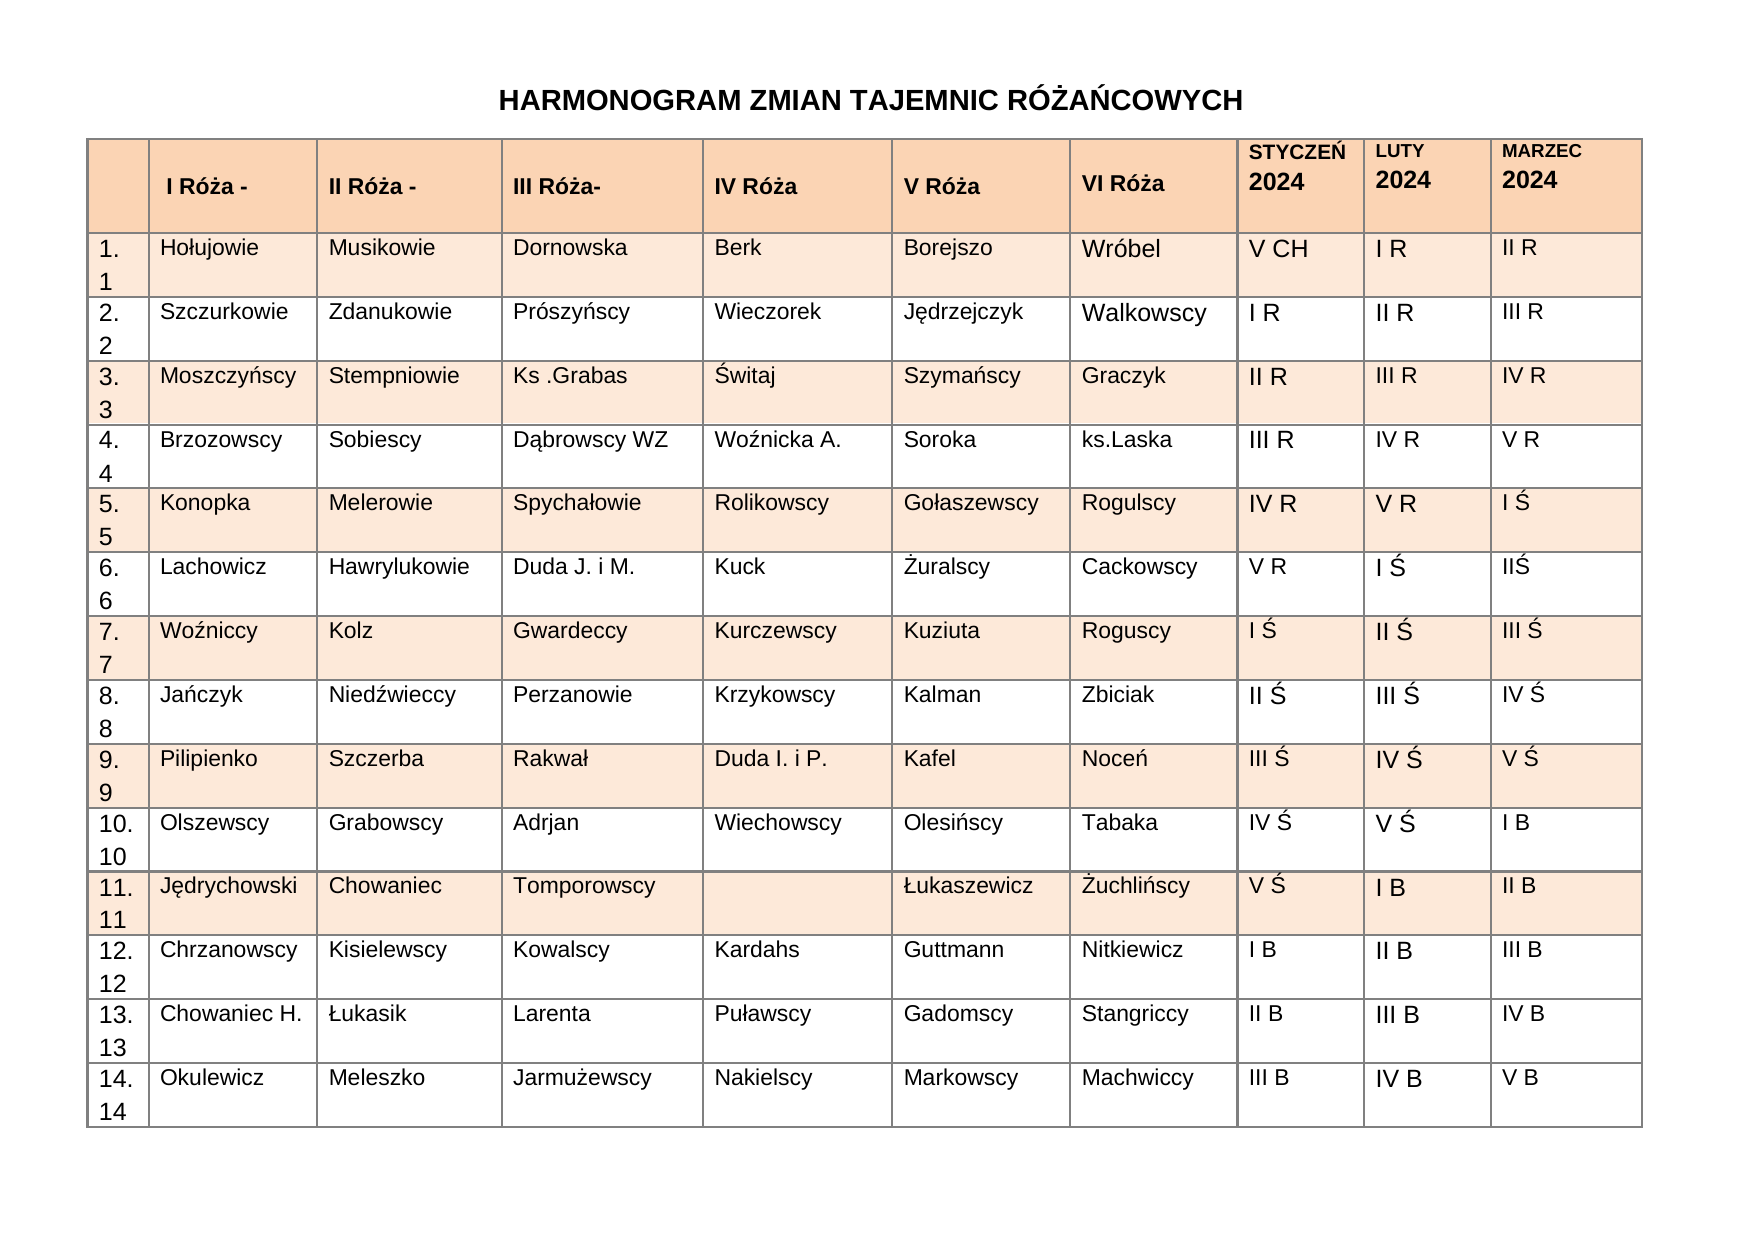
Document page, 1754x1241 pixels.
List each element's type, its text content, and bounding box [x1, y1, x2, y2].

table_cell Zdanukowie [318, 298, 501, 359]
table_cell Szymańscy [893, 362, 1069, 423]
table_cell Rogulscy [1071, 489, 1236, 551]
table_cell 3 [89, 362, 148, 423]
table_cell Kuck [704, 553, 891, 615]
table_cell [704, 873, 891, 934]
table_cell 5 [89, 489, 148, 551]
table_cell Wiechowscy [704, 809, 891, 870]
table_cell Meleszko [318, 1064, 501, 1126]
table_cell Guttmann [893, 936, 1069, 998]
table_cell Tomporowscy [503, 873, 702, 934]
table_cell Zbiciak [1071, 681, 1236, 743]
table_cell V Ś [1239, 873, 1363, 934]
table_cell Markowscy [893, 1064, 1069, 1126]
table_header V Róża [893, 140, 1069, 232]
table_cell III B [1365, 1000, 1490, 1062]
table_cell I Ś [1239, 617, 1363, 679]
table_cell V R [1239, 553, 1363, 615]
table_cell Szczurkowie [150, 298, 316, 359]
table_cell Roguscy [1071, 617, 1236, 679]
table_header LUTY 2024 [1365, 140, 1490, 232]
table_cell V Ś [1492, 745, 1641, 807]
table_cell Okulewicz [150, 1064, 316, 1126]
table_cell Kolz [318, 617, 501, 679]
table_cell Perzanowie [503, 681, 702, 743]
table_cell I B [1239, 936, 1363, 998]
table_header VI Róża [1071, 140, 1236, 232]
table_cell 2 [89, 298, 148, 359]
table_cell Konopka [150, 489, 316, 551]
table_cell I R [1239, 298, 1363, 359]
table_cell Cackowscy [1071, 553, 1236, 615]
table_cell Kalman [893, 681, 1069, 743]
table_cell IV R [1365, 426, 1490, 487]
table_cell IV B [1492, 1000, 1641, 1062]
table_cell Borejszo [893, 234, 1069, 296]
table_cell III R [1239, 426, 1363, 487]
table_header IV Róża [704, 140, 891, 232]
table_cell Moszczyńscy [150, 362, 316, 423]
table_cell IIŚ [1492, 553, 1641, 615]
table_cell 6 [89, 553, 148, 615]
table_cell 11 [89, 873, 148, 934]
table_cell I Ś [1365, 553, 1490, 615]
table_cell IV Ś [1365, 745, 1490, 807]
table_cell V B [1492, 1064, 1641, 1126]
table_cell III R [1365, 362, 1490, 423]
table_header II Róża - [318, 140, 501, 232]
table_cell Nakielscy [704, 1064, 891, 1126]
table_cell 12 [89, 936, 148, 998]
table_cell 14 [89, 1064, 148, 1126]
table_cell Larenta [503, 1000, 702, 1062]
table_cell Noceń [1071, 745, 1236, 807]
table_cell IV B [1365, 1064, 1490, 1126]
table_cell Berk [704, 234, 891, 296]
table_cell Jędrzejczyk [893, 298, 1069, 359]
table_cell Machwiccy [1071, 1064, 1236, 1126]
table_cell Kuziuta [893, 617, 1069, 679]
table_cell II B [1492, 873, 1641, 934]
table_cell Nitkiewicz [1071, 936, 1236, 998]
text HARMONOGRAM ZMIAN TAJEMNIC RÓŻAŃCOWYCH [89, 83, 1653, 116]
table_cell I B [1365, 873, 1490, 934]
table_cell Woźniccy [150, 617, 316, 679]
table_cell Musikowie [318, 234, 501, 296]
table_cell Prószyńscy [503, 298, 702, 359]
table_cell V R [1492, 426, 1641, 487]
table_cell Olszewscy [150, 809, 316, 870]
table_cell Puławscy [704, 1000, 891, 1062]
table_cell Kafel [893, 745, 1069, 807]
table_cell Spychałowie [503, 489, 702, 551]
table_cell III B [1492, 936, 1641, 998]
table_cell II R [1365, 298, 1490, 359]
table_cell Wróbel [1071, 234, 1236, 296]
table_cell V Ś [1365, 809, 1490, 870]
table_cell Woźnicka A. [704, 426, 891, 487]
table_header III Róża- [503, 140, 702, 232]
table_cell I B [1492, 809, 1641, 870]
table_cell Świtaj [704, 362, 891, 423]
table_cell 8 [89, 681, 148, 743]
table_cell IV R [1239, 489, 1363, 551]
table_cell II R [1492, 234, 1641, 296]
table_cell Gadomscy [893, 1000, 1069, 1062]
table_cell Melerowie [318, 489, 501, 551]
table_header I Róża - [150, 140, 316, 232]
table_cell Gołaszewscy [893, 489, 1069, 551]
table_cell Olesińscy [893, 809, 1069, 870]
table_cell 7 [89, 617, 148, 679]
table_cell Łukaszewicz [893, 873, 1069, 934]
table_header STYCZEŃ 2024 [1239, 140, 1363, 232]
table_cell Hawrylukowie [318, 553, 501, 615]
table_cell Rakwał [503, 745, 702, 807]
table_cell Gwardeccy [503, 617, 702, 679]
table_cell Tabaka [1071, 809, 1236, 870]
table_cell Kisielewscy [318, 936, 501, 998]
table_cell Krzykowscy [704, 681, 891, 743]
table_cell III Ś [1365, 681, 1490, 743]
table_header MARZEC 2024 [1492, 140, 1641, 232]
table_cell Łukasik [318, 1000, 501, 1062]
table_cell Jańczyk [150, 681, 316, 743]
table_cell Grabowscy [318, 809, 501, 870]
table_cell Hołujowie [150, 234, 316, 296]
table_cell Lachowicz [150, 553, 316, 615]
table_cell III R [1492, 298, 1641, 359]
table_cell Duda I. i P. [704, 745, 891, 807]
table_cell Kowalscy [503, 936, 702, 998]
table_cell I Ś [1492, 489, 1641, 551]
table_cell Wieczorek [704, 298, 891, 359]
table_cell Walkowscy [1071, 298, 1236, 359]
table_cell V CH [1239, 234, 1363, 296]
table_cell Rolikowscy [704, 489, 891, 551]
table_cell Ks .Grabas [503, 362, 702, 423]
table_cell I R [1365, 234, 1490, 296]
table_cell II B [1365, 936, 1490, 998]
table_cell Żuralscy [893, 553, 1069, 615]
table_cell 4 [89, 426, 148, 487]
table_cell Duda J. i M. [503, 553, 702, 615]
table_cell Niedźwieccy [318, 681, 501, 743]
table_cell Stempniowie [318, 362, 501, 423]
table_cell 13 [89, 1000, 148, 1062]
table_cell Jarmużewscy [503, 1064, 702, 1126]
table_cell III Ś [1492, 617, 1641, 679]
table_cell IV Ś [1239, 809, 1363, 870]
table_cell Adrjan [503, 809, 702, 870]
table_cell Chrzanowscy [150, 936, 316, 998]
table_cell V R [1365, 489, 1490, 551]
table_cell Dąbrowscy WZ [503, 426, 702, 487]
table_cell ks.Laska [1071, 426, 1236, 487]
table_cell II B [1239, 1000, 1363, 1062]
table_cell Dornowska [503, 234, 702, 296]
table_cell Stangriccy [1071, 1000, 1236, 1062]
table_cell II R [1239, 362, 1363, 423]
table_cell 10 [89, 809, 148, 870]
table_cell Sobiescy [318, 426, 501, 487]
table_cell Chowaniec H. [150, 1000, 316, 1062]
table_cell Brzozowscy [150, 426, 316, 487]
table_cell Żuchlińscy [1071, 873, 1236, 934]
table_cell Kurczewscy [704, 617, 891, 679]
table_cell II Ś [1239, 681, 1363, 743]
table_cell III B [1239, 1064, 1363, 1126]
table_cell Jędrychowski [150, 873, 316, 934]
table_cell III Ś [1239, 745, 1363, 807]
table_cell Soroka [893, 426, 1069, 487]
table_cell Pilipienko [150, 745, 316, 807]
table_cell Szczerba [318, 745, 501, 807]
table_cell 1 [89, 234, 148, 296]
table_cell Graczyk [1071, 362, 1236, 423]
table_cell II Ś [1365, 617, 1490, 679]
table_cell Kardahs [704, 936, 891, 998]
table_cell IV R [1492, 362, 1641, 423]
table_cell Chowaniec [318, 873, 501, 934]
table_cell 9 [89, 745, 148, 807]
table_cell IV Ś [1492, 681, 1641, 743]
table_header [89, 140, 148, 232]
